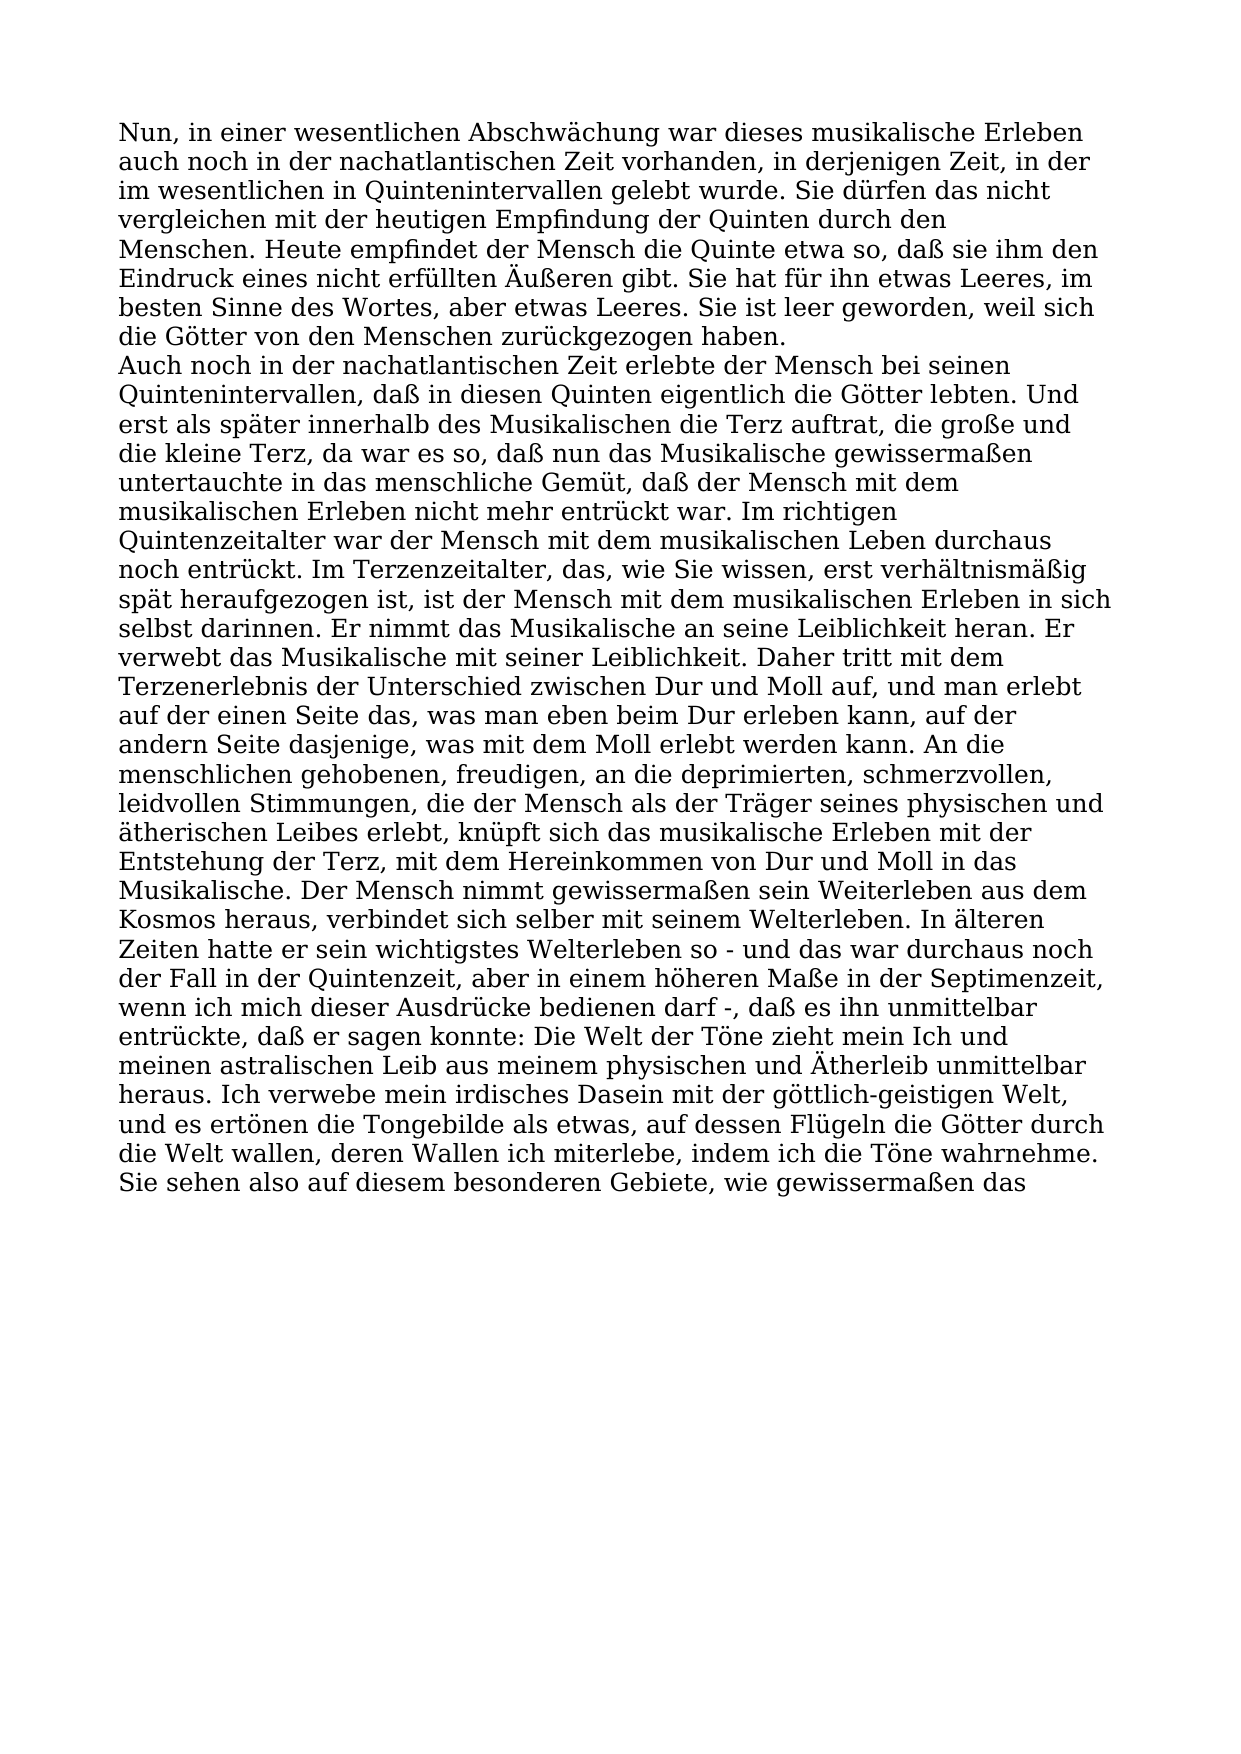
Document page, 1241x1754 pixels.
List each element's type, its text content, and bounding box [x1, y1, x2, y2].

text auch noch in der nachatlantischen Zeit vorhanden, in derjenigen Zeit, in der [118, 147, 1122, 176]
text auf der einen Seite das, was man eben beim Dur erleben kann, auf der [118, 701, 1122, 731]
text die Welt wallen, deren Wallen ich miterlebe, indem ich die Töne wahrnehme. [118, 1139, 1122, 1168]
text verwebt das Musikalische mit seiner Leiblichkeit. Daher tritt mit dem [118, 643, 1122, 672]
text Entstehung der Terz, mit dem Hereinkommen von Dur und Moll in das [118, 847, 1122, 876]
text Eindruck eines nicht erfüllten Äußeren gibt. Sie hat für ihn etwas Leeres, im [118, 264, 1122, 293]
text entrückte, daß er sagen konnte: Die Welt der Töne zieht mein Ich und [118, 1022, 1122, 1051]
text wenn ich mich dieser Ausdrücke bedienen darf -, daß es ihn unmittelbar [118, 993, 1122, 1022]
text die kleine Terz, da war es so, daß nun das Musikalische gewissermaßen [118, 439, 1122, 468]
text Nun, in einer wesentlichen Abschwächung war dieses musikalische Erleben [118, 118, 1122, 147]
text besten Sinne des Wortes, aber etwas Leeres. Sie ist leer geworden, weil sich [118, 293, 1122, 322]
text Quintenzeitalter war der Mensch mit dem musikalischen Leben durchaus [118, 526, 1122, 556]
text heraus. Ich verwebe mein irdisches Dasein mit der göttlich-geistigen Welt, [118, 1081, 1122, 1110]
text die Götter von den Menschen zurückgezogen haben. [118, 322, 1122, 351]
text und es ertönen die Tongebilde als etwas, auf dessen Flügeln die Götter durch [118, 1110, 1122, 1139]
text meinen astralischen Leib aus meinem physischen und Ätherleib unmittelbar [118, 1051, 1122, 1081]
text spät heraufgezogen ist, ist der Mensch mit dem musikalischen Erleben in sich [118, 585, 1122, 614]
text menschlichen gehobenen, freudigen, an die deprimierten, schmerzvollen, [118, 760, 1122, 789]
text erst als später innerhalb des Musikalischen die Terz auftrat, die große und [118, 410, 1122, 439]
text vergleichen mit der heutigen Empfindung der Quinten durch den [118, 206, 1122, 235]
text noch entrückt. Im Terzenzeitalter, das, wie Sie wissen, erst verhältnismäßig [118, 556, 1122, 585]
text im wesentlichen in Quintenintervallen gelebt wurde. Sie dürfen das nicht [118, 176, 1122, 206]
text Menschen. Heute empfindet der Mensch die Quinte etwa so, daß sie ihm den [118, 235, 1122, 264]
text der Fall in der Quintenzeit, aber in einem höheren Maße in der Septimenzeit, [118, 964, 1122, 993]
text selbst darinnen. Er nimmt das Musikalische an seine Leiblichkeit heran. Er [118, 614, 1122, 643]
text Musikalische. Der Mensch nimmt gewissermaßen sein Weiterleben aus dem [118, 876, 1122, 906]
text Terzenerlebnis der Unterschied zwischen Dur und Moll auf, und man erlebt [118, 672, 1122, 701]
text andern Seite dasjenige, was mit dem Moll erlebt werden kann. An die [118, 731, 1122, 760]
text Kosmos heraus, verbindet sich selber mit seinem Welterleben. In älteren [118, 906, 1122, 935]
text Sie sehen also auf diesem besonderen Gebiete, wie gewissermaßen das [118, 1168, 1122, 1197]
text Auch noch in der nachatlantischen Zeit erlebte der Mensch bei seinen [118, 351, 1122, 381]
text Quintenintervallen, daß in diesen Quinten eigentlich die Götter lebten. Und [118, 381, 1122, 410]
text ätherischen Leibes erlebt, knüpft sich das musikalische Erleben mit der [118, 818, 1122, 847]
text leidvollen Stimmungen, die der Mensch als der Träger seines physischen und [118, 789, 1122, 818]
text untertauchte in das menschliche Gemüt, daß der Mensch mit dem [118, 468, 1122, 497]
text Zeiten hatte er sein wichtigstes Welterleben so - und das war durchaus noch [118, 935, 1122, 964]
text musikalischen Erleben nicht mehr entrückt war. Im richtigen [118, 497, 1122, 526]
